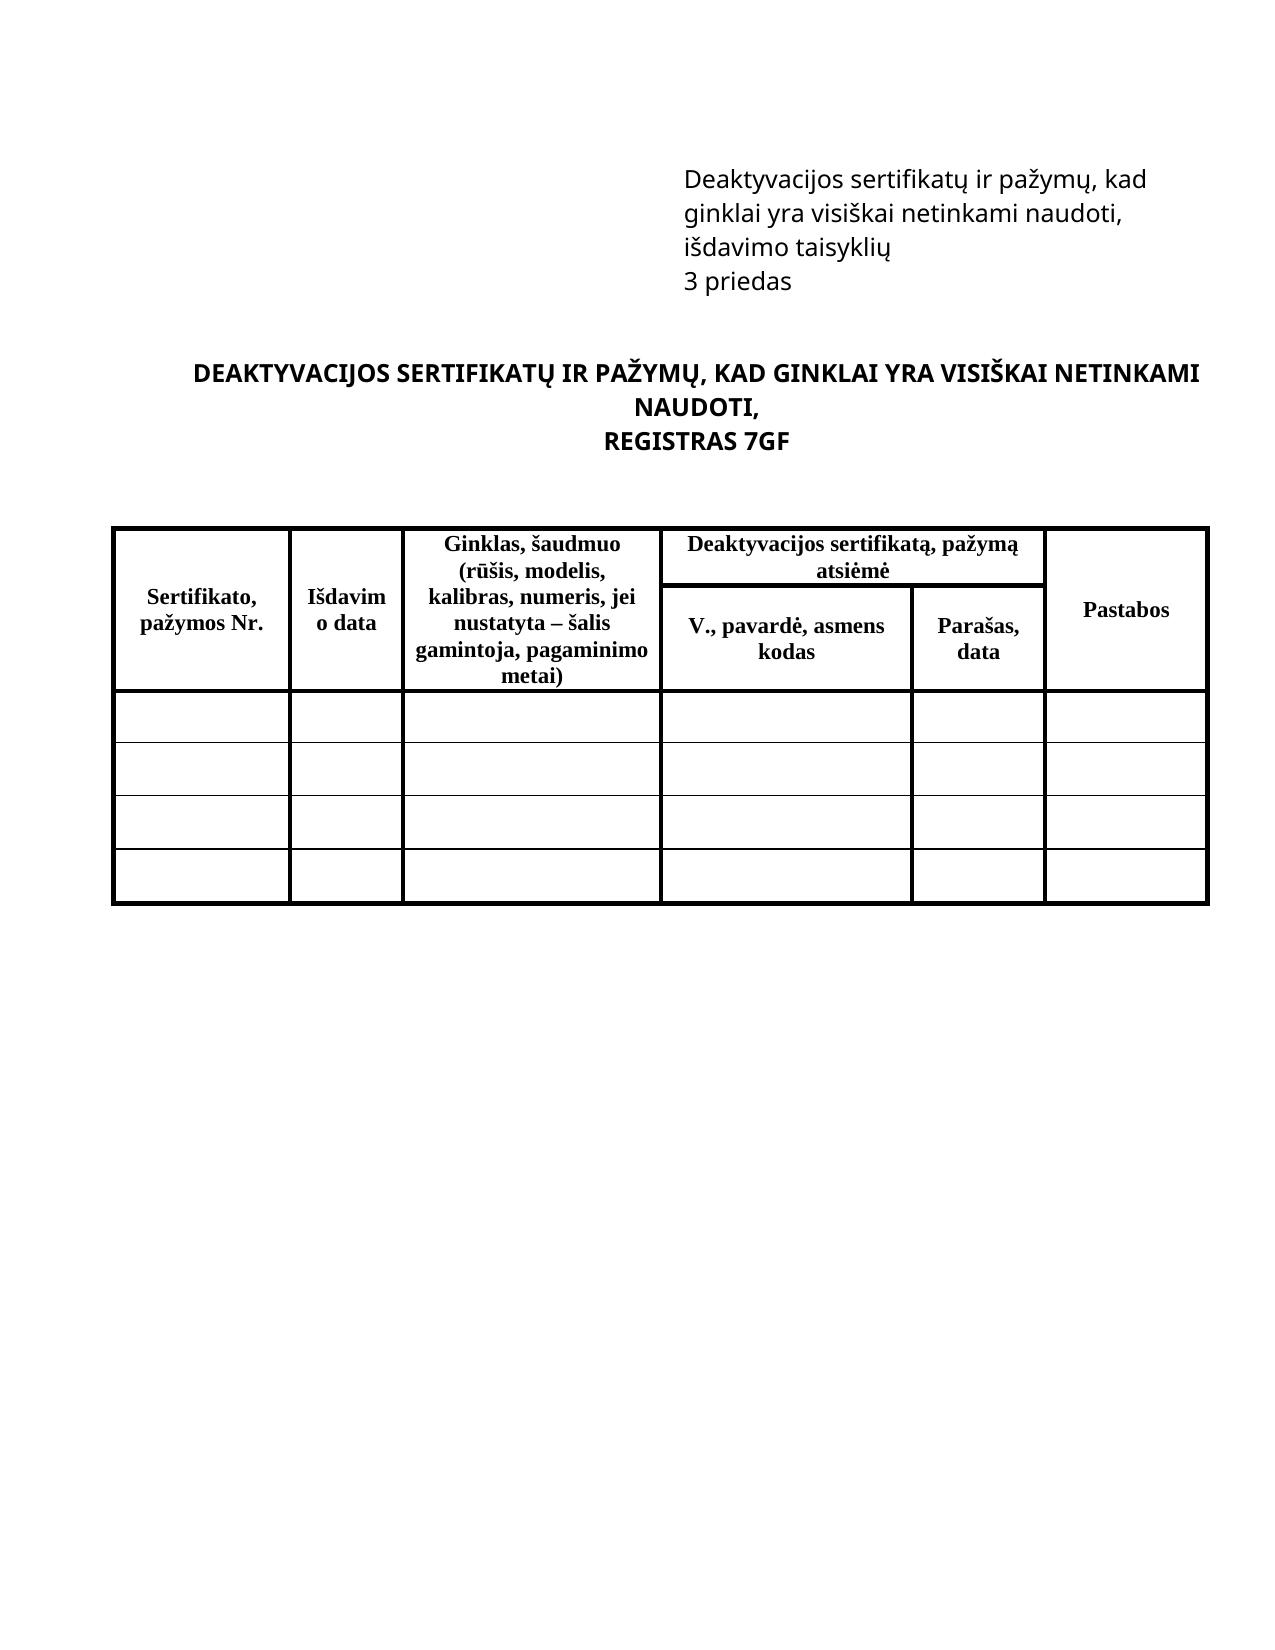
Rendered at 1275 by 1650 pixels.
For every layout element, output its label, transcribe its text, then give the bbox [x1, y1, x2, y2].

table_cell [1047, 693, 1205, 742]
table_cell [405, 850, 659, 901]
table_cell [116, 796, 288, 848]
table_header Pastabos [1047, 531, 1205, 688]
table_cell [663, 850, 910, 901]
text DEAKTYVACIJOS SERTIFIKATŲ IR PAŽYMŲ, KAD GINKLAI YRA VISIŠKAI NETINKAMI NAUDOTI, [177, 355, 1216, 423]
table_header Išdavimo data [292, 531, 401, 688]
text Deaktyvacijos sertifikatų ir pažymų, kad ginklai yra visiškai netinkami naudoti, išdavimo taisyklių [683, 162, 1216, 264]
table_cell [116, 693, 288, 742]
table_cell [663, 743, 910, 795]
table_cell [914, 693, 1043, 742]
table_cell [292, 743, 401, 795]
table_cell [292, 796, 401, 848]
table_cell Parašas, data [914, 588, 1043, 688]
table_header Sertifikato, pažymos Nr. [116, 531, 288, 688]
text REGISTRAS 7GF [177, 423, 1216, 458]
table_header Deaktyvacijos sertifikatą, pažymą atsiėmė [663, 531, 1043, 583]
table_cell [292, 693, 401, 742]
table_cell [914, 743, 1043, 795]
table_cell [116, 743, 288, 795]
table_cell [405, 743, 659, 795]
table_cell V., pavardė, asmens kodas [663, 588, 910, 688]
table_cell [405, 796, 659, 848]
table_cell [1047, 850, 1205, 901]
table_cell [663, 693, 910, 742]
text 3 priedas [683, 264, 1216, 298]
table_cell [116, 850, 288, 901]
table_header Ginklas, šaudmuo (rūšis, modelis, kalibras, numeris, jei nustatyta – šalis gamintoja, pagaminimo metai) [405, 531, 659, 688]
table_cell [292, 850, 401, 901]
table_cell [1047, 743, 1205, 795]
table_cell [663, 796, 910, 848]
table_cell [1047, 796, 1205, 848]
table_cell [914, 850, 1043, 901]
table_cell [405, 693, 659, 742]
table_cell [914, 796, 1043, 848]
